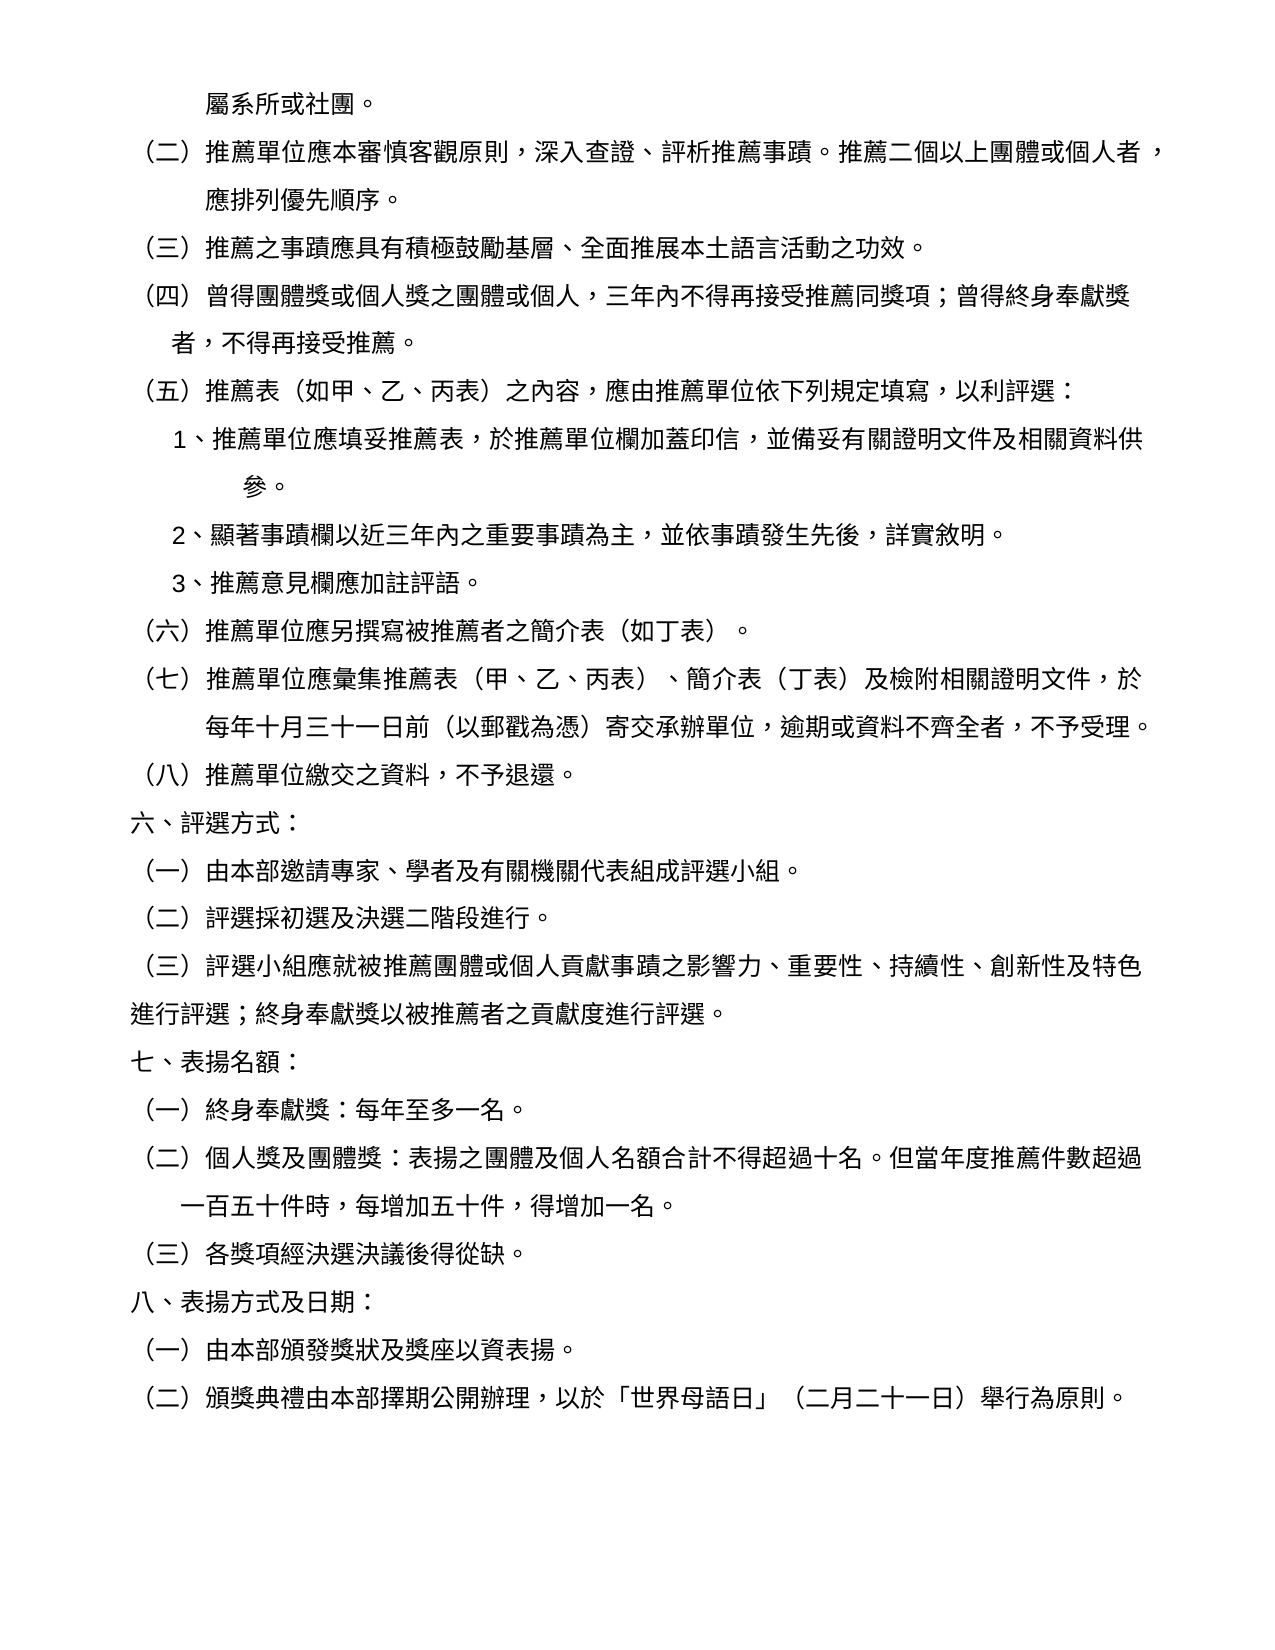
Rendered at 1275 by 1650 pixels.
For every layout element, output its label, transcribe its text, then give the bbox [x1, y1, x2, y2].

text （一）由本部頒發獎狀及獎座以資表揚。 [130, 1321, 1145, 1369]
text 3、推薦意見欄應加註評語。 [130, 554, 1145, 602]
text 1、推薦單位應填妥推薦表，於推薦單位欄加蓋印信，並備妥有關證明文件及相關資料供參。 [130, 410, 1145, 506]
text （二）頒獎典禮由本部擇期公開辦理，以於「世界母語日」（二月二十一日）舉行為原則。 [130, 1369, 1145, 1417]
text 2、顯著事蹟欄以近三年內之重要事蹟為主，並依事蹟發生先後，詳實敘明。 [130, 506, 1145, 554]
text （一）由本部邀請專家、學者及有關機關代表組成評選小組。 [130, 842, 1145, 889]
text （六）推薦單位應另撰寫被推薦者之簡介表（如丁表）。 [130, 602, 1145, 650]
text 者，不得再接受推薦。 [130, 314, 1145, 362]
text （二）個人獎及團體獎：表揚之團體及個人名額合計不得超過十名。但當年度推薦件數超過一百五十件時，每增加五十件，得增加一名。 [130, 1129, 1145, 1225]
text （五）推薦表（如甲、乙、丙表）之內容，應由推薦單位依下列規定填寫，以利評選： [130, 362, 1145, 410]
text （三）推薦之事蹟應具有積極鼓勵基層、全面推展本土語言活動之功效。 [130, 219, 1145, 267]
text （三）評選小組應就被推薦團體或個人貢獻事蹟之影響力、重要性、持續性、創新性及特色進行評選；終身奉獻獎以被推薦者之貢獻度進行評選。 [130, 937, 1145, 1033]
text （七）推薦單位應彙集推薦表（甲、乙、丙表）、簡介表（丁表）及檢附相關證明文件，於每年十月三十一日前（以郵戳為憑）寄交承辦單位，逾期或資料不齊全者，不予受理。 [130, 650, 1145, 746]
text （八）推薦單位繳交之資料，不予退還。 [130, 746, 1145, 794]
text 八、表揚方式及日期： [130, 1273, 1145, 1321]
text （二）評選採初選及決選二階段進行。 [130, 889, 1145, 937]
text （二）推薦單位應本審慎客觀原則，深入查證、評析推薦事蹟。推薦二個以上團體或個人者，應排列優先順序。 [130, 123, 1145, 219]
text （一）終身奉獻獎：每年至多一名。 [130, 1081, 1145, 1129]
text （四）曾得團體獎或個人獎之團體或個人，三年內不得再接受推薦同獎項；曾得終身奉獻獎 [130, 267, 1145, 314]
text （三）各獎項經決選決議後得從缺。 [130, 1225, 1145, 1273]
text 屬系所或社團。 [130, 75, 1145, 123]
text 七、表揚名額： [130, 1033, 1145, 1081]
text 六、評選方式： [130, 794, 1145, 842]
